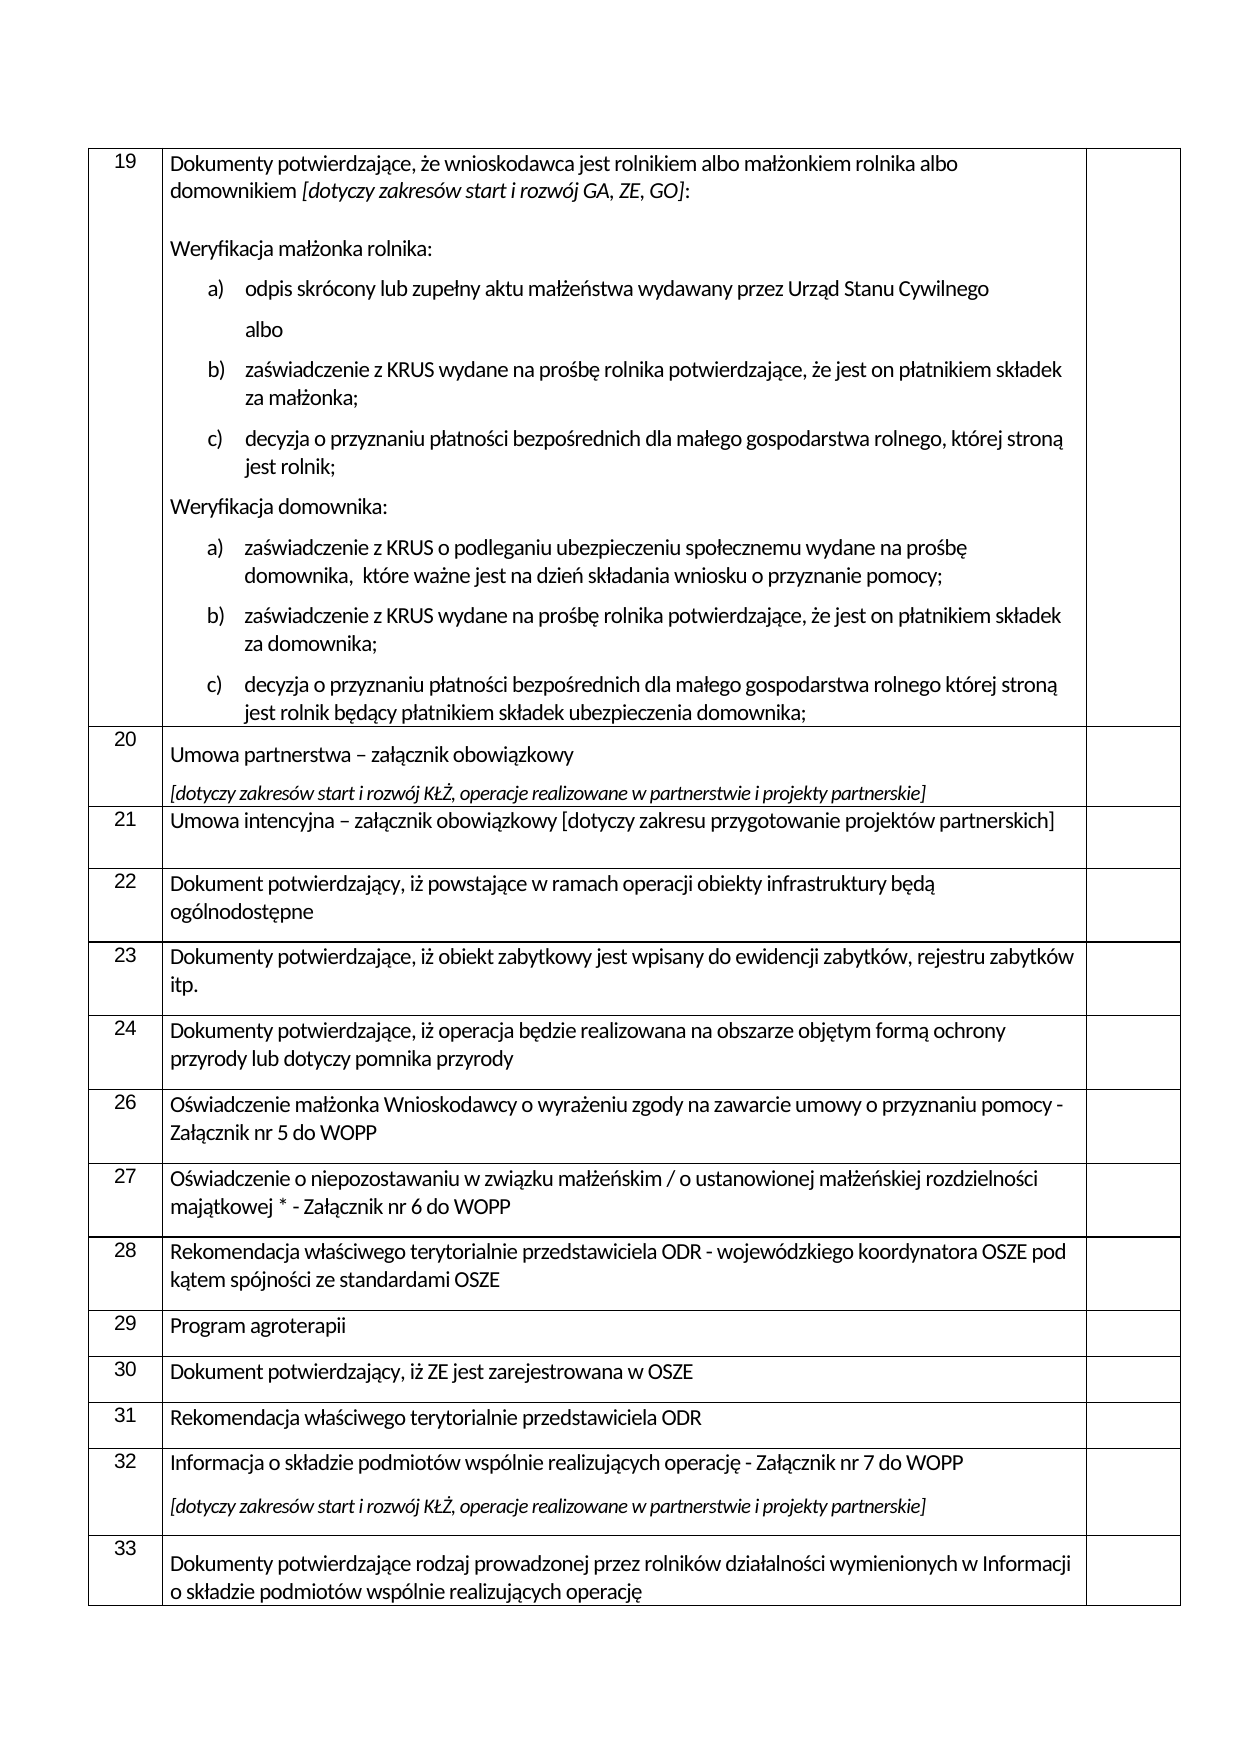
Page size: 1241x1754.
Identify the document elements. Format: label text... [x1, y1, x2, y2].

table_cell Oświadczenie o niepozostawaniu w związku małżeńskim / o ustanowionej małżeńskiej rozdzielności majątkowej * - Załącznik nr 6 do WOPP [163, 1164, 1086, 1236]
table_cell 22 [89, 869, 162, 941]
table_cell [1087, 1164, 1180, 1236]
table_cell 21 [89, 807, 162, 868]
table_cell 26 [89, 1090, 162, 1163]
table_cell 32 [89, 1449, 162, 1535]
table_cell [1087, 1357, 1180, 1402]
table_cell Oświadczenie małżonka Wnioskodawcy o wyrażeniu zgody na zawarcie umowy o przyznaniu pomocy - Załącznik nr 5 do WOPP [163, 1090, 1086, 1163]
table_cell 19 [89, 149, 162, 726]
table_cell [1087, 1090, 1180, 1163]
table_cell 24 [89, 1016, 162, 1089]
table_cell 31 [89, 1403, 162, 1447]
table_cell 27 [89, 1164, 162, 1236]
table_cell Rekomendacja właściwego terytorialnie przedstawiciela ODR [163, 1403, 1086, 1447]
table_cell [1087, 1403, 1180, 1447]
table_cell [1087, 1238, 1180, 1310]
table_cell [1087, 1536, 1180, 1605]
table_cell Umowa intencyjna – załącznik obowiązkowy [dotyczy zakresu przygotowanie projektów partnerskich] [163, 807, 1086, 868]
table_cell 20 [89, 727, 162, 806]
table_cell Dokument potwierdzający, iż ZE jest zarejestrowana w OSZE [163, 1357, 1086, 1402]
table_cell 33 [89, 1536, 162, 1605]
table_cell Dokumenty potwierdzające, iż obiekt zabytkowy jest wpisany do ewidencji zabytków, rejestru zabytków itp. [163, 943, 1086, 1015]
table_cell 28 [89, 1238, 162, 1310]
table_cell [1087, 869, 1180, 941]
table_cell [1087, 149, 1180, 726]
table_cell [1087, 727, 1180, 806]
table_cell 30 [89, 1357, 162, 1402]
table_cell Rekomendacja właściwego terytorialnie przedstawiciela ODR - wojewódzkiego koordynatora OSZE pod kątem spójności ze standardami OSZE [163, 1238, 1086, 1310]
table_cell Umowa partnerstwa – załącznik obowiązkowy [dotyczy zakresów start i rozwój KŁŻ, operacje realizowane w partnerstwie i projekty partnerskie] [163, 727, 1086, 806]
table_cell Informacja o składzie podmiotów wspólnie realizujących operację - Załącznik nr 7 do WOPP [dotyczy zakresów start i rozwój KŁŻ, operacje realizowane w partnerstwie i projekty partnerskie] [163, 1449, 1086, 1535]
table_cell 29 [89, 1311, 162, 1356]
table_cell [1087, 943, 1180, 1015]
table_cell [1087, 1016, 1180, 1089]
table_cell Dokumenty potwierdzające, iż operacja będzie realizowana na obszarze objętym formą ochrony przyrody lub dotyczy pomnika przyrody [163, 1016, 1086, 1089]
table_cell Program agroterapii [163, 1311, 1086, 1356]
table_cell Dokument potwierdzający, iż powstające w ramach operacji obiekty infrastruktury będą ogólnodostępne [163, 869, 1086, 941]
table_cell [1087, 1311, 1180, 1356]
table_cell 23 [89, 943, 162, 1015]
table_cell Dokumenty potwierdzające rodzaj prowadzonej przez rolników działalności wymienionych w Informacji o składzie podmiotów wspólnie realizujących operację [163, 1536, 1086, 1605]
table_cell [1087, 807, 1180, 868]
table_cell Dokumenty potwierdzające, że wnioskodawca jest rolnikiem albo małżonkiem rolnika albo domownikiem [dotyczy zakresów start i rozwój GA, ZE, GO]: Weryfikacja małżonka rolnika: odpis skrócony lub zupełny aktu małżeństwa wydawany przez Urząd Stanu Cywilnego albo zaświadczenie z KRUS wydane na prośbę rolnika potwierdzające, że jest on płatnikiem składek za małżonka; decyzja o przyznaniu płatności bezpośrednich dla małego gospodarstwa rolnego, której stroną jest rolnik; Weryfikacja domownika: zaświadczenie z KRUS o podleganiu ubezpieczeniu społecznemu wydane na prośbę domownika, które ważne jest na dzień składania wniosku o przyznanie pomocy; zaświadczenie z KRUS wydane na prośbę rolnika potwierdzające, że jest on płatnikiem składek za domownika; decyzja o przyznaniu płatności bezpośrednich dla małego gospodarstwa rolnego której stroną jest rolnik będący płatnikiem składek ubezpieczenia domownika; [163, 149, 1086, 726]
table_cell [1087, 1449, 1180, 1535]
